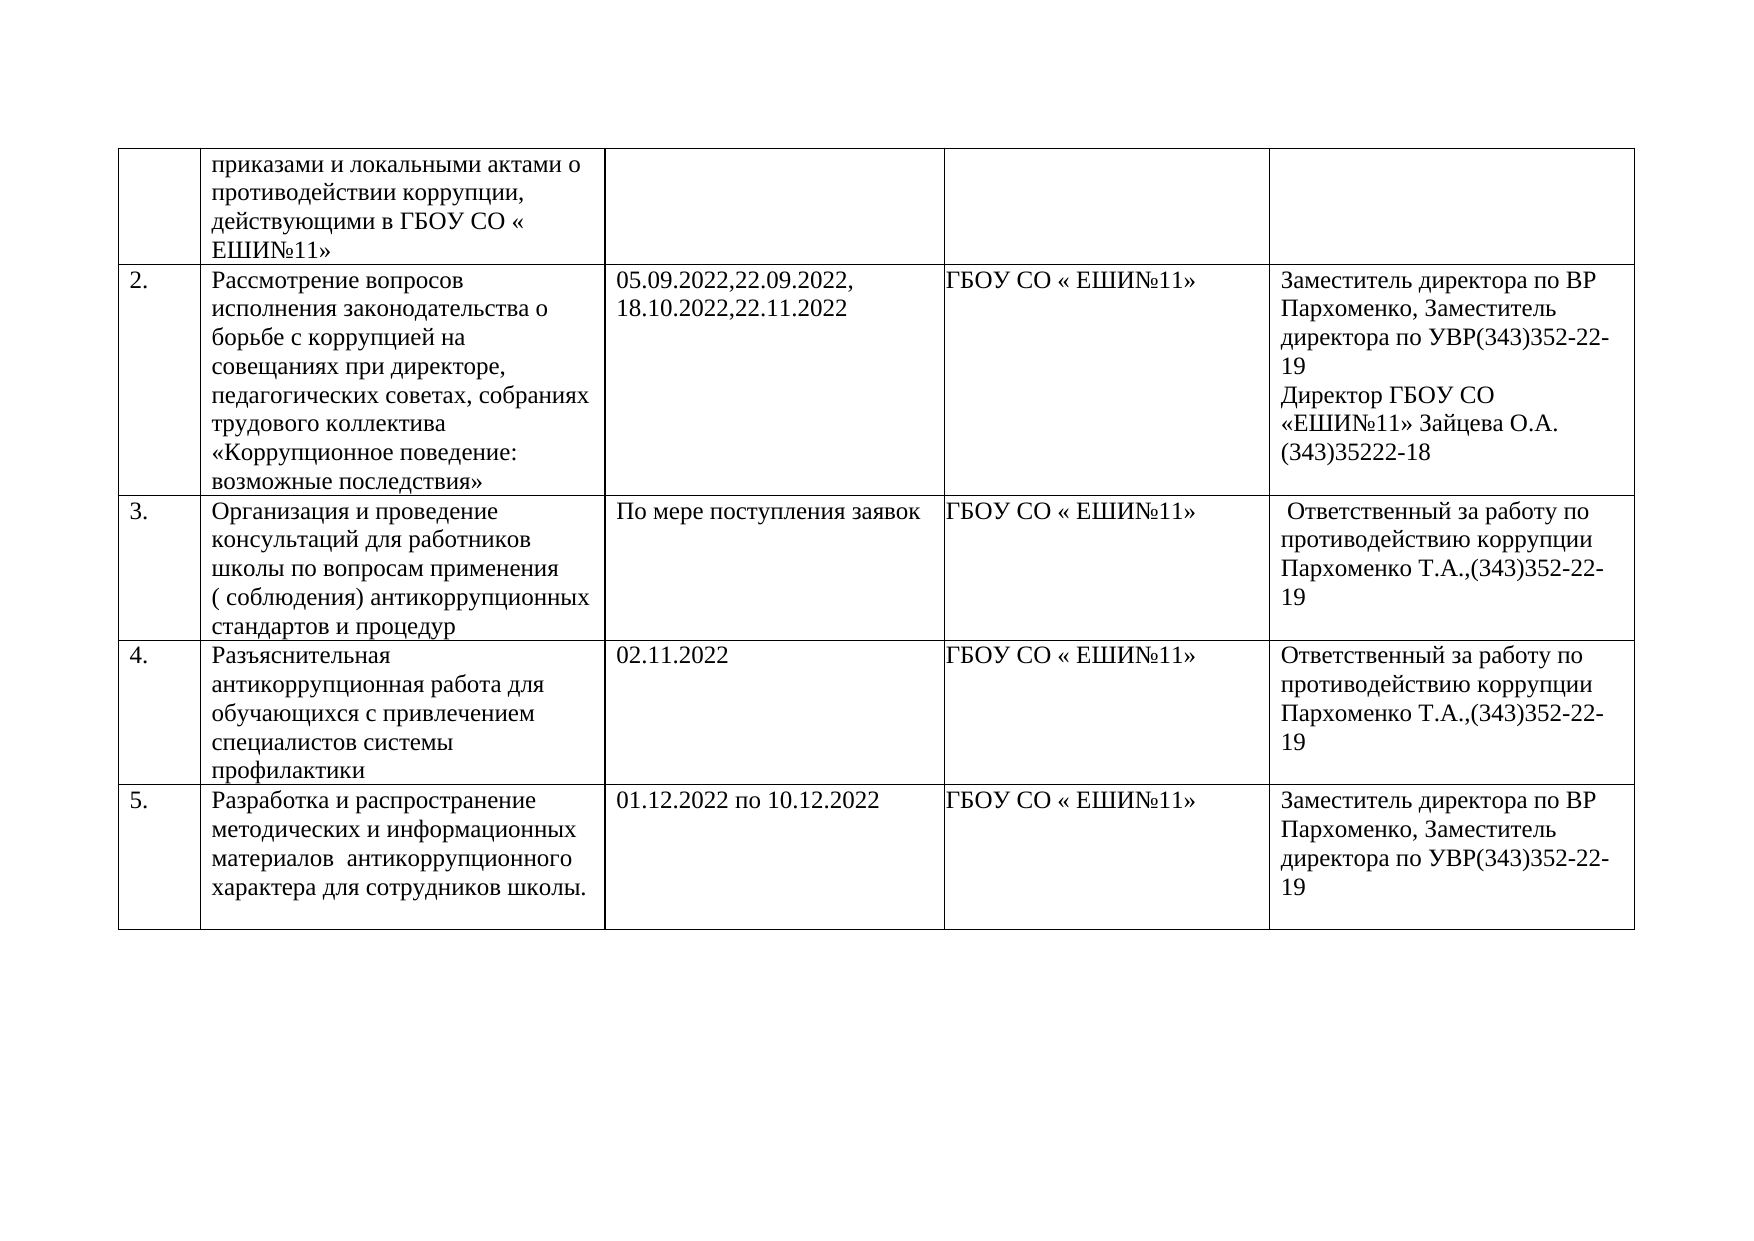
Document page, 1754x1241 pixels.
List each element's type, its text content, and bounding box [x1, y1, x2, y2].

table_cell Ответственный за работу по противодействию коррупции Пархоменко Т.А.,(343)352-22-19 [1270, 641, 1634, 784]
table_cell [945, 149, 1269, 264]
table_cell [119, 149, 200, 264]
table_cell Разработка и распространение методических и информационных материалов антикоррупционного характера для сотрудников школы. [201, 785, 604, 929]
table_cell ГБОУ СО « ЕШИ№11» [945, 496, 1269, 639]
table_cell 2. [119, 265, 200, 495]
table_cell Разъяснительная антикоррупционная работа для обучающихся с привлечением специалистов системы профилактики [201, 641, 604, 784]
table_cell 3. [119, 496, 200, 639]
table_cell 01.12.2022 по 10.12.2022 [606, 785, 944, 929]
table_cell Ответственный за работу по противодействию коррупции Пархоменко Т.А.,(343)352-22-19 [1270, 496, 1634, 639]
table_cell 5. [119, 785, 200, 929]
table_cell ГБОУ СО « ЕШИ№11» [945, 265, 1269, 495]
table_cell 4. [119, 641, 200, 784]
table_cell Организация и проведение консультаций для работников школы по вопросам применения ( соблюдения) антикоррупционных стандартов и процедур [201, 496, 604, 639]
table_cell Заместитель директора по ВР Пархоменко, Заместитель директора по УВР(343)352-22-19 [1270, 785, 1634, 929]
table_cell ГБОУ СО « ЕШИ№11» [945, 641, 1269, 784]
table_cell По мере поступления заявок [606, 496, 944, 639]
table_cell приказами и локальными актами о противодействии коррупции, действующими в ГБОУ СО « ЕШИ№11» [201, 149, 604, 264]
table_cell [606, 149, 944, 264]
table_cell Рассмотрение вопросов исполнения законодательства о борьбе с коррупцией на совещаниях при директоре, педагогических советах, собраниях трудового коллектива «Коррупционное поведение: возможные последствия» [201, 265, 604, 495]
table_cell 05.09.2022,22.09.2022, 18.10.2022,22.11.2022 [606, 265, 944, 495]
table_cell [1270, 149, 1634, 264]
table_cell ГБОУ СО « ЕШИ№11» [945, 785, 1269, 929]
table_cell Заместитель директора по ВР Пархоменко, Заместитель директора по УВР(343)352-22-19 Директор ГБОУ СО «ЕШИ№11» Зайцева О.А. (343)35222-18 [1270, 265, 1634, 495]
table_cell 02.11.2022 [606, 641, 944, 784]
